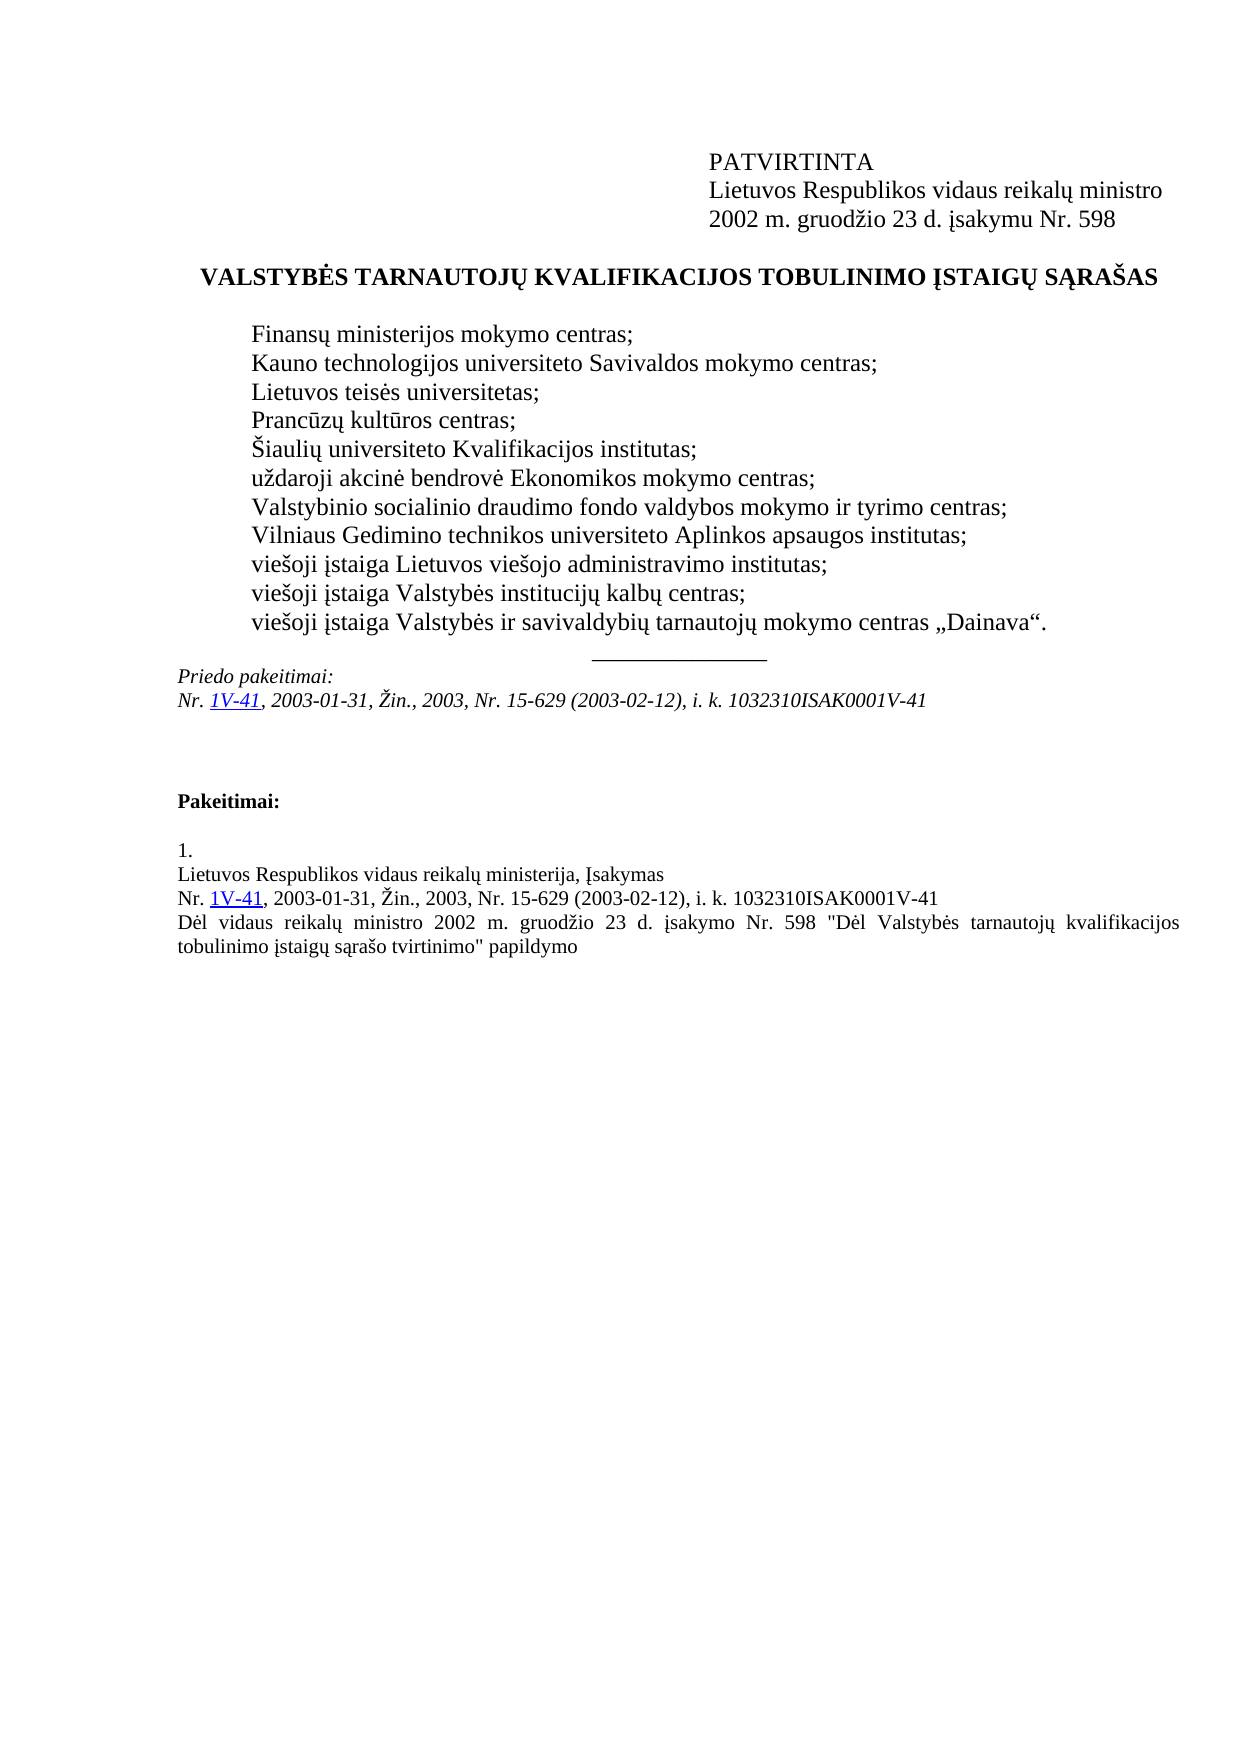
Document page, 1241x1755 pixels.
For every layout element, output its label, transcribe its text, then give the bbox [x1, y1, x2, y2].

text 1. [177, 837, 1181, 862]
text Nr. 1V-41, 2003-01-31, Žin., 2003, Nr. 15-629 (2003-02-12), i. k. 1032310ISAK0001V-41 [177, 886, 1181, 910]
text Nr. 1V-41, 2003-01-31, Žin., 2003, Nr. 15-629 (2003-02-12), i. k. 1032310ISAK0001V-41 [177, 688, 1181, 712]
text Lietuvos Respublikos vidaus reikalų ministerija, Įsakymas [177, 862, 1181, 886]
text VALSTYBĖS TARNAUTOJŲ KVALIFIKACIJOS TOBULINIMO ĮSTAIGŲ SĄRAŠAS [177, 262, 1181, 291]
text Prancūzų kultūros centras; [177, 406, 1181, 434]
text Lietuvos teisės universitetas; [177, 377, 1181, 406]
text Priedo pakeitimai: [177, 664, 1181, 688]
text viešoji įstaiga Lietuvos viešojo administravimo institutas; [177, 549, 1181, 578]
text viešoji įstaiga Valstybės institucijų kalbų centras; [177, 578, 1181, 607]
text Lietuvos Respublikos vidaus reikalų ministro [177, 176, 1181, 204]
text PATVIRTINTA [177, 147, 1181, 176]
text uždaroji akcinė bendrovė Ekonomikos mokymo centras; [177, 463, 1181, 492]
text ______________ [177, 636, 1181, 664]
text 2002 m. gruodžio 23 d. įsakymu Nr. 598 [177, 204, 1181, 233]
text Dėl vidaus reikalų ministro 2002 m. gruodžio 23 d. įsakymo Nr. 598 "Dėl Valstybės tarnautojų kvalifikacijos tobulinimo įstaigų sąrašo tvirtinimo" papildymo [177, 910, 1181, 958]
text Kauno technologijos universiteto Savivaldos mokymo centras; [177, 348, 1181, 377]
text viešoji įstaiga Valstybės ir savivaldybių tarnautojų mokymo centras „Dainava“. [177, 607, 1181, 636]
text Finansų ministerijos mokymo centras; [177, 319, 1181, 348]
text Vilniaus Gedimino technikos universiteto Aplinkos apsaugos institutas; [177, 521, 1181, 549]
text Valstybinio socialinio draudimo fondo valdybos mokymo ir tyrimo centras; [177, 492, 1181, 521]
text Pakeitimai: [177, 789, 1181, 813]
text Šiaulių universiteto Kvalifikacijos institutas; [177, 434, 1181, 463]
